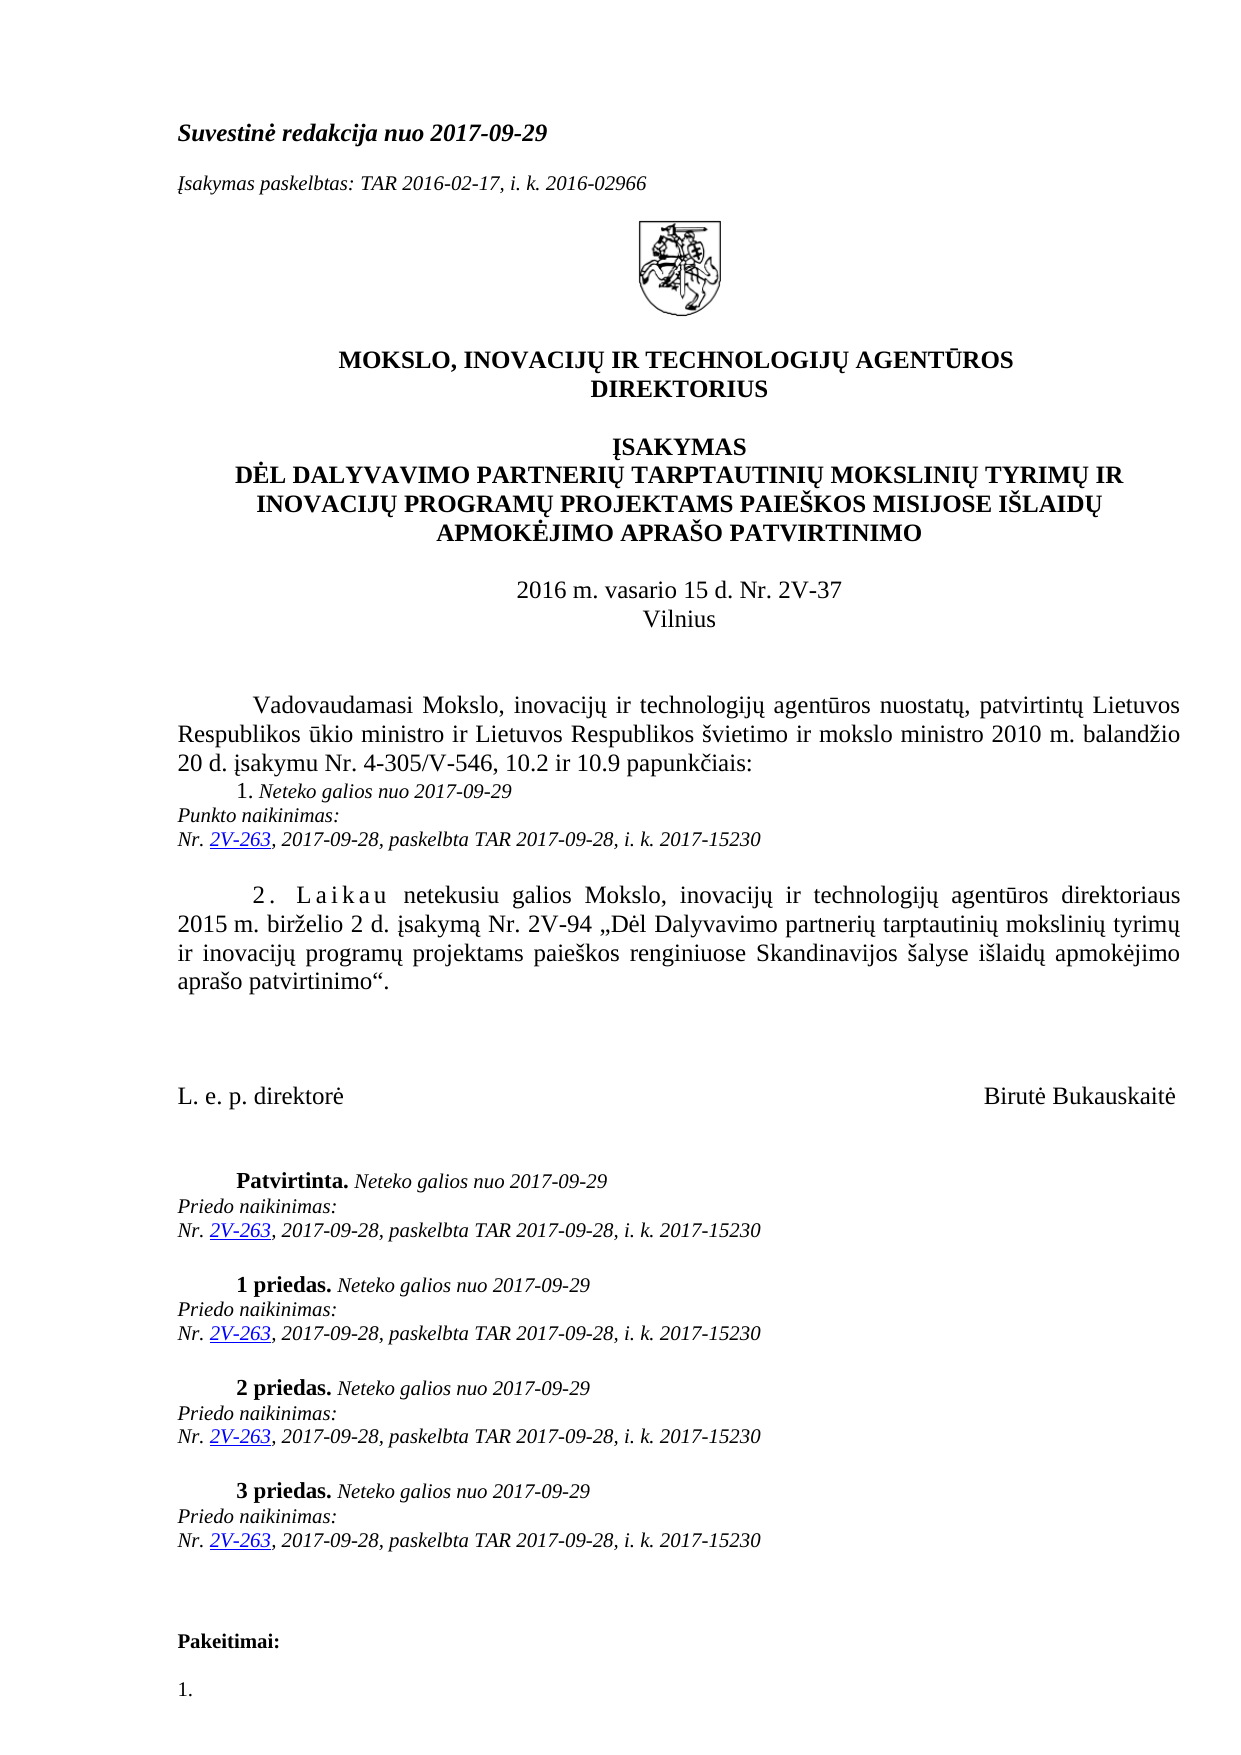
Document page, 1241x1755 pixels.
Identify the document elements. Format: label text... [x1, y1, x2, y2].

text 2016 m. vasario 15 d. Nr. 2V-37 [177, 576, 1181, 604]
text 3 priedas. Neteko galios nuo 2017-09-29 [177, 1477, 1181, 1504]
text MOKSLO, inovacijų IR TECHNOLOGIJŲ AGENTŪROS [177, 346, 1181, 374]
text DIREKTORIUS [177, 374, 1181, 403]
text L. e. p. direktorė Birutė Bukauskaitė [177, 1081, 1181, 1110]
text Priedo naikinimas: [177, 1400, 1181, 1424]
text Nr. 2V-263, 2017-09-28, paskelbta TAR 2017-09-28, i. k. 2017-15230 [177, 1218, 1181, 1242]
text Vadovaudamasi Mokslo, inovacijų ir technologijų agentūros nuostatų, patvirtintų Lietuvos Respublikos ūkio ministro ir Lietuvos Respublikos švietimo ir mokslo ministro 2010 m. balandžio 20 d. įsakymu Nr. 4-305/V-546, 10.2 ir 10.9 papunkčiais: [177, 691, 1181, 777]
text DĖL DALYVAVIMO PARTNERIŲ TARPTAUTINIŲ MOKSLINIŲ TYRIMŲ IR INOVACIJŲ PROGRAMŲ PROJEKTAMS PAIEŠKOS MISIJOSE IŠLAIDŲ APMOKĖJIMO APRAŠO PATVIRTINIMO [177, 461, 1181, 547]
text Patvirtinta. Neteko galios nuo 2017-09-29 [177, 1168, 1181, 1194]
text 2. Laikau netekusiu galios Mokslo, inovacijų ir technologijų agentūros direktoriaus 2015 m. birželio 2 d. įsakymą Nr. 2V-94 „Dėl Dalyvavimo partnerių tarptautinių mokslinių tyrimų ir inovacijų programų projektams paieškos renginiuose Skandinavijos šalyse išlaidų apmokėjimo aprašo patvirtinimo“. [177, 880, 1181, 995]
text Nr. 2V-263, 2017-09-28, paskelbta TAR 2017-09-28, i. k. 2017-15230 [177, 1528, 1181, 1552]
text Pakeitimai: [177, 1629, 1181, 1653]
text Punkto naikinimas: [177, 803, 1181, 827]
text 1. [177, 1677, 1181, 1701]
text Priedo naikinimas: [177, 1194, 1181, 1218]
text Nr. 2V-263, 2017-09-28, paskelbta TAR 2017-09-28, i. k. 2017-15230 [177, 1424, 1181, 1448]
text Priedo naikinimas: [177, 1297, 1181, 1321]
text Nr. 2V-263, 2017-09-28, paskelbta TAR 2017-09-28, i. k. 2017-15230 [177, 1321, 1181, 1345]
text Priedo naikinimas: [177, 1504, 1181, 1528]
text 1. Neteko galios nuo 2017-09-29 [177, 777, 1181, 803]
text Įsakymas paskelbtas: TAR 2016-02-17, i. k. 2016-02966 [177, 171, 1181, 195]
text Vilnius [177, 604, 1181, 633]
text 2 priedas. Neteko galios nuo 2017-09-29 [177, 1374, 1181, 1400]
text ĮSAKYMAS [177, 432, 1181, 461]
text 1 priedas. Neteko galios nuo 2017-09-29 [177, 1271, 1181, 1297]
text Suvestinė redakcija nuo 2017-09-29 [177, 118, 1181, 147]
text Nr. 2V-263, 2017-09-28, paskelbta TAR 2017-09-28, i. k. 2017-15230 [177, 827, 1181, 851]
